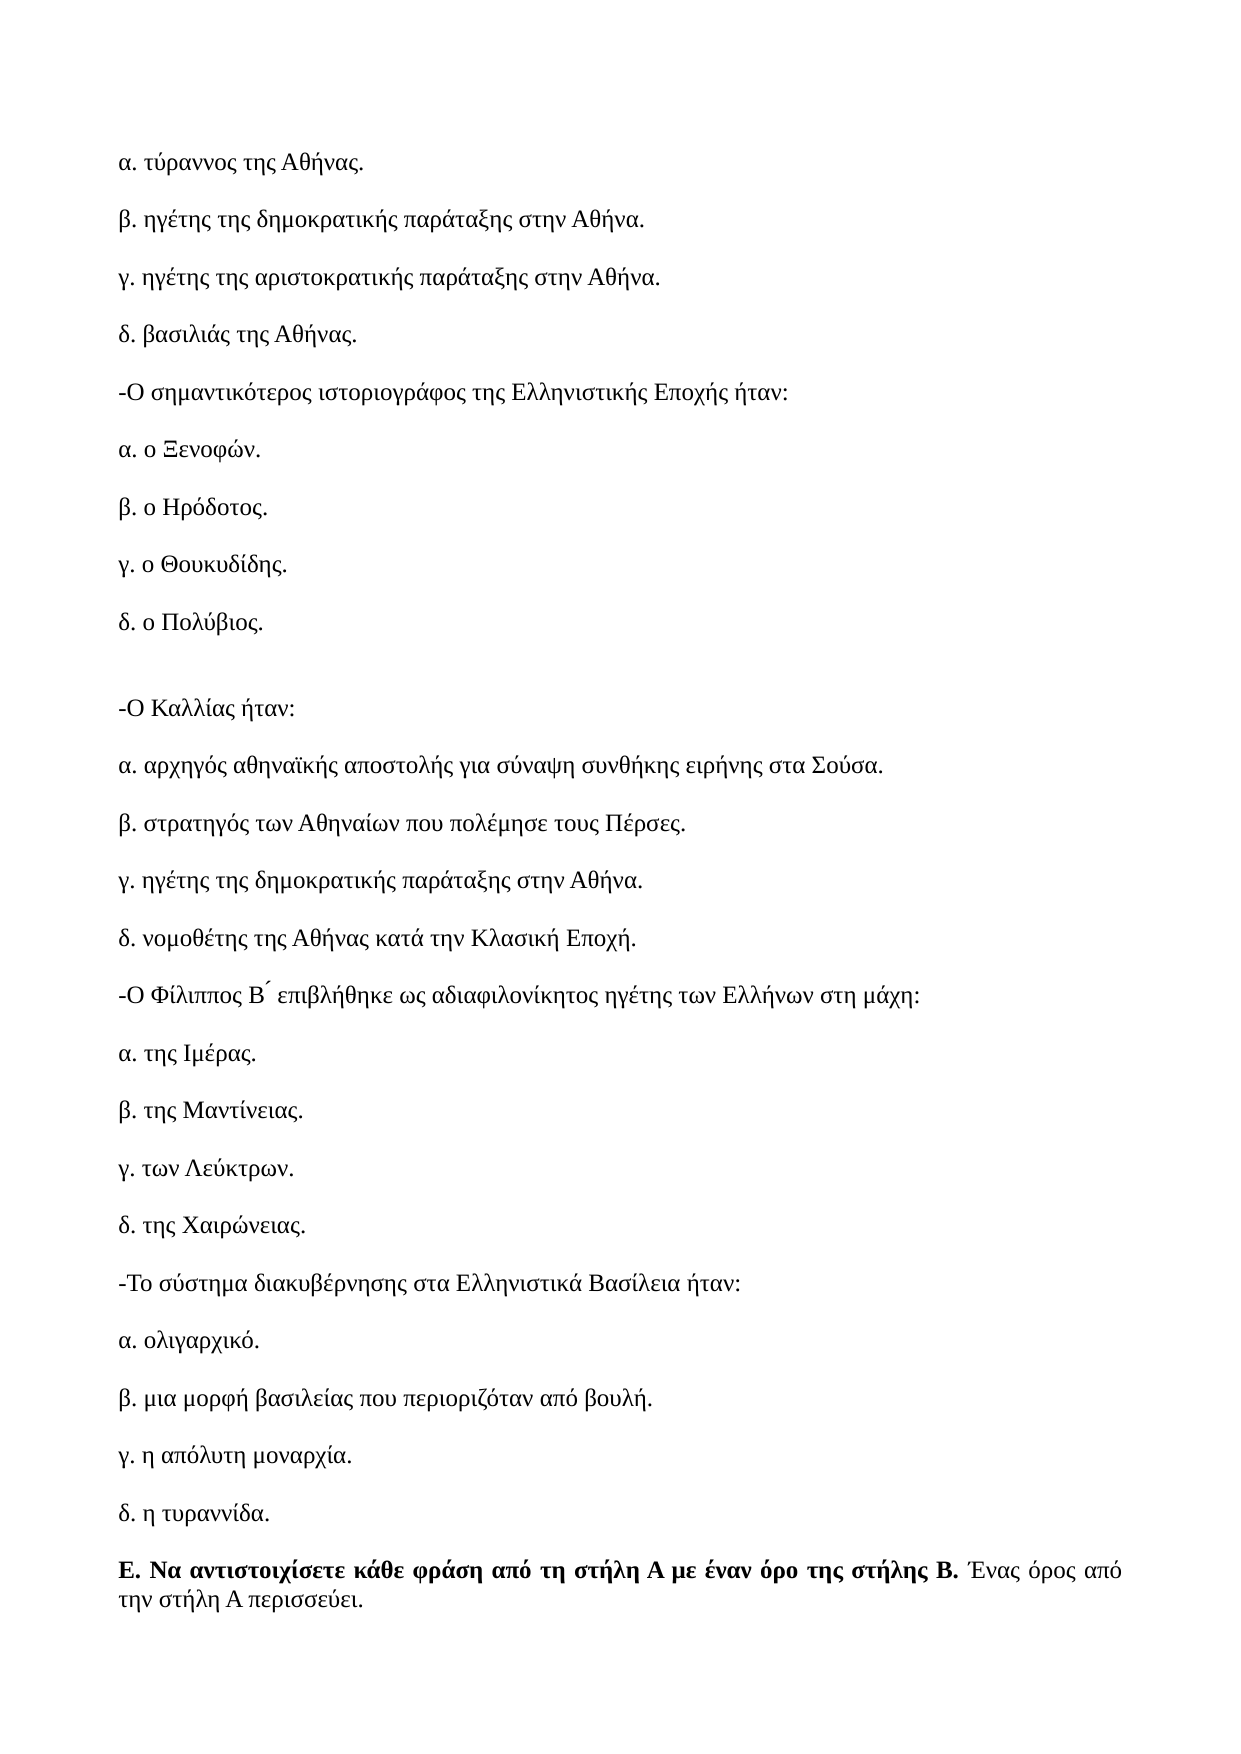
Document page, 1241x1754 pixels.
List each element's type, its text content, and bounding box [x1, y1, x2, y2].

text -Ο σημαντικότερος ιστοριογράφος της Ελληνιστικής Εποχής ήταν: [118, 377, 1122, 406]
text α. αρχηγός αθηναϊκής αποστολής για σύναψη συνθήκης ειρήνης στα Σούσα. [118, 751, 1122, 779]
text α. τύραννος της Αθήνας. [118, 147, 1122, 176]
text β. ηγέτης της δημοκρατικής παράταξης στην Αθήνα. [118, 204, 1122, 233]
text δ. βασιλιάς της Αθήνας. [118, 319, 1122, 348]
text γ. ο Θουκυδίδης. [118, 549, 1122, 578]
text δ. η τυραννίδα. [118, 1498, 1122, 1527]
text δ. ο Πολύβιος. [118, 607, 1122, 636]
text δ. της Χαιρώνειας. [118, 1211, 1122, 1239]
text -Ο Καλλίας ήταν: [118, 693, 1122, 722]
text Ε. Να αντιστοιχίσετε κάθε φράση από τη στήλη Α με έναν όρο της στήλης Β. Ένας όρος από την στήλη Α περισσεύει. [118, 1556, 1122, 1613]
text γ. η απόλυτη μοναρχία. [118, 1441, 1122, 1469]
text β. στρατηγός των Αθηναίων που πολέμησε τους Πέρσες. [118, 808, 1122, 837]
text α. ολιγαρχικό. [118, 1326, 1122, 1354]
text β. ο Ηρόδοτος. [118, 492, 1122, 521]
text γ. ηγέτης της δημοκρατικής παράταξης στην Αθήνα. [118, 866, 1122, 894]
text γ. ηγέτης της αριστοκρατικής παράταξης στην Αθήνα. [118, 262, 1122, 291]
text -Το σύστημα διακυβέρνησης στα Ελληνιστικά Βασίλεια ήταν: [118, 1268, 1122, 1297]
text α. ο Ξενοφών. [118, 434, 1122, 463]
text γ. των Λεύκτρων. [118, 1153, 1122, 1182]
text β. μια μορφή βασιλείας που περιοριζόταν από βουλή. [118, 1383, 1122, 1412]
text α. της Ιμέρας. [118, 1038, 1122, 1067]
text β. της Μαντίνειας. [118, 1096, 1122, 1124]
text δ. νομοθέτης της Αθήνας κατά την Κλασική Εποχή. [118, 923, 1122, 952]
text -Ο Φίλιππος Β ́ επιβλήθηκε ως αδιαφιλονίκητος ηγέτης των Ελλήνων στη μάχη: [118, 981, 1122, 1009]
